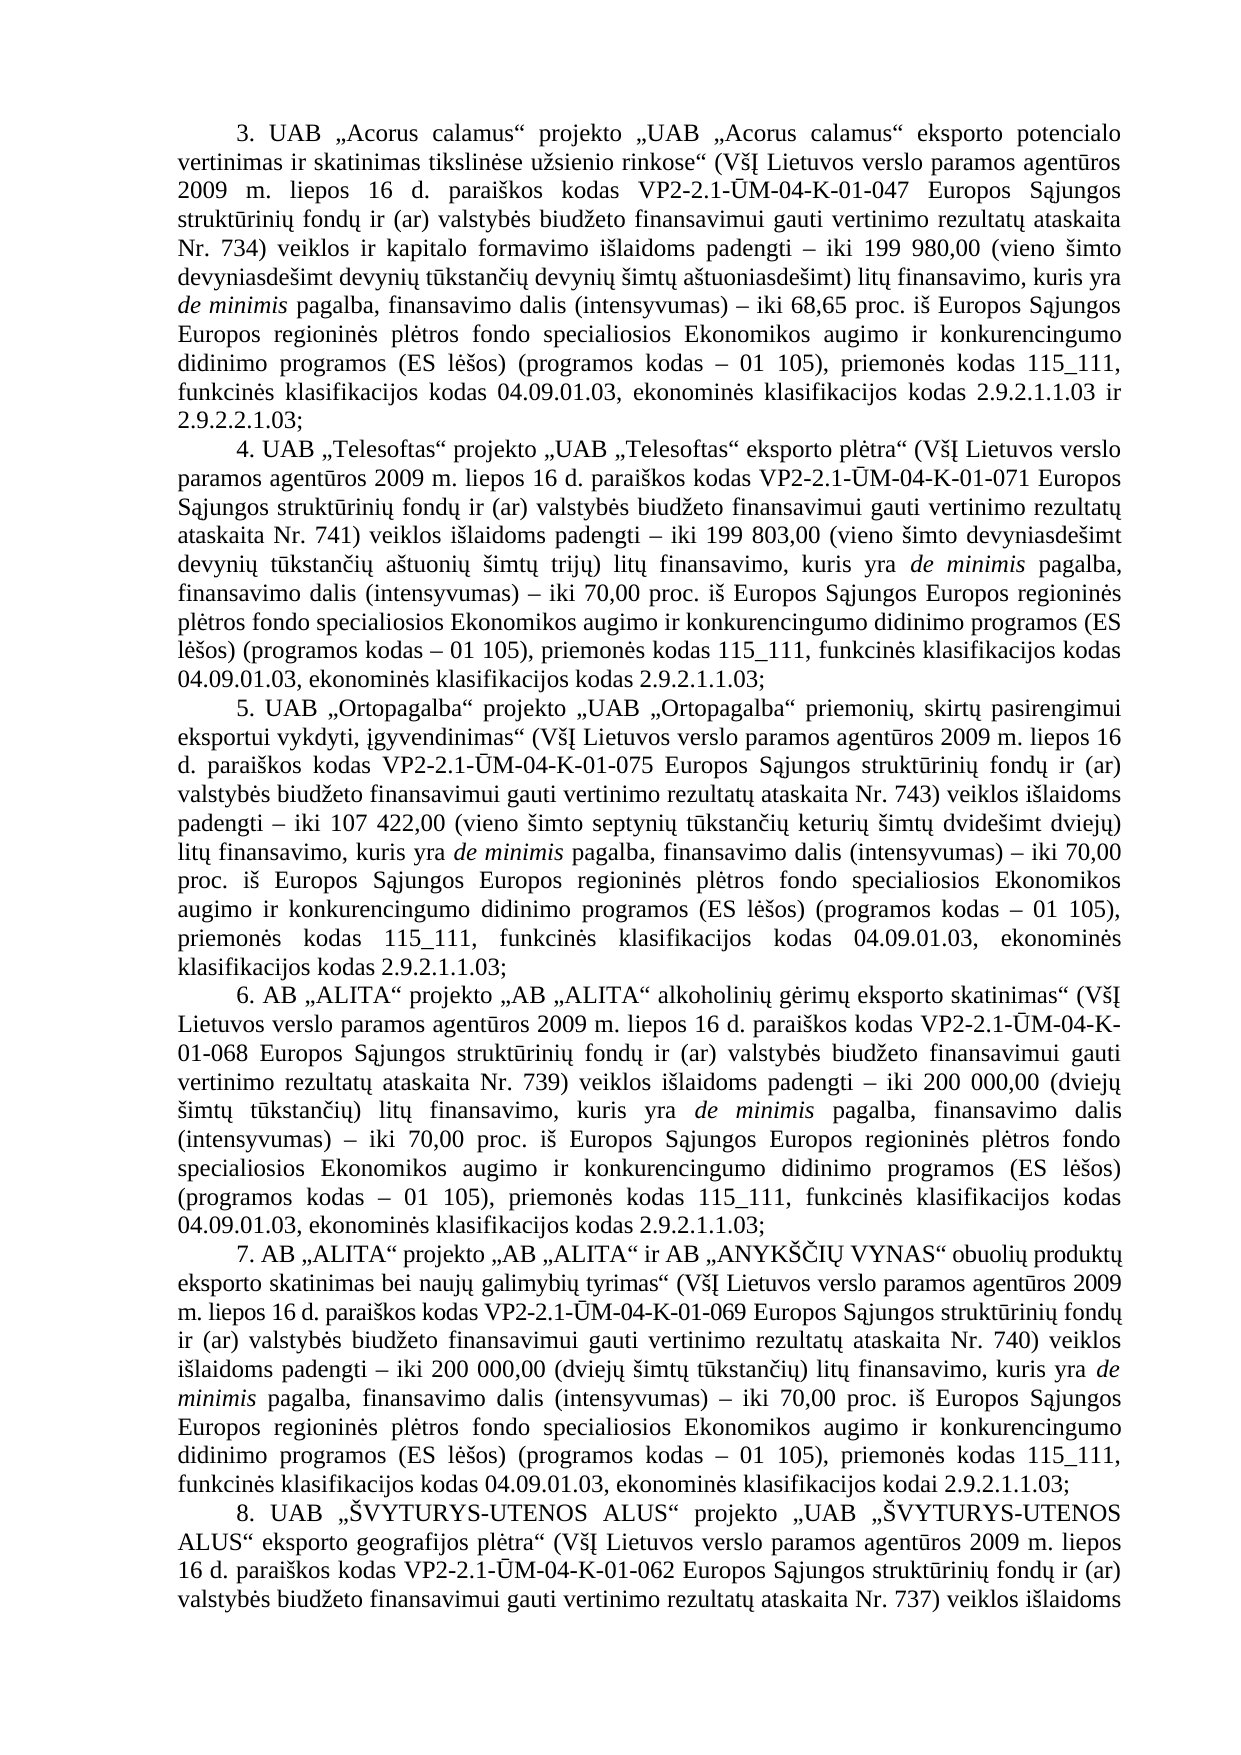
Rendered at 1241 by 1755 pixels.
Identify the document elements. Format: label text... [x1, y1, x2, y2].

text 3. UAB „Acorus calamus“ projekto „UAB „Acorus calamus“ eksporto potencialo vertinimas ir skatinimas tikslinėse užsienio rinkose“ (VšĮ Lietuvos verslo paramos agentūros 2009 m. liepos 16 d. paraiškos kodas VP2-2.1-ŪM-04-K-01-047 Europos Sąjungos struktūrinių fondų ir (ar) valstybės biudžeto finansavimui gauti vertinimo rezultatų ataskaita Nr. 734) veiklos ir kapitalo formavimo išlaidoms padengti – iki 199 980,00 (vieno šimto devyniasdešimt devynių tūkstančių devynių šimtų aštuoniasdešimt) litų finansavimo, kuris yra de minimis pagalba, finansavimo dalis (intensyvumas) – iki 68,65 proc. iš Europos Sąjungos Europos regioninės plėtros fondo specialiosios Ekonomikos augimo ir konkurencingumo didinimo programos (ES lėšos) (programos kodas – 01 105), priemonės kodas 115_111, funkcinės klasifikacijos kodas 04.09.01.03, ekonominės klasifikacijos kodas 2.9.2.1.1.03 ir 2.9.2.2.1.03; [177, 118, 1122, 434]
text 4. UAB „Telesoftas“ projekto „UAB „Telesoftas“ eksporto plėtra“ (VšĮ Lietuvos verslo paramos agentūros 2009 m. liepos 16 d. paraiškos kodas VP2-2.1-ŪM-04-K-01-071 Europos Sąjungos struktūrinių fondų ir (ar) valstybės biudžeto finansavimui gauti vertinimo rezultatų ataskaita Nr. 741) veiklos išlaidoms padengti – iki 199 803,00 (vieno šimto devyniasdešimt devynių tūkstančių aštuonių šimtų trijų) litų finansavimo, kuris yra de minimis pagalba, finansavimo dalis (intensyvumas) – iki 70,00 proc. iš Europos Sąjungos Europos regioninės plėtros fondo specialiosios Ekonomikos augimo ir konkurencingumo didinimo programos (ES lėšos) (programos kodas – 01 105), priemonės kodas 115_111, funkcinės klasifikacijos kodas 04.09.01.03, ekonominės klasifikacijos kodas 2.9.2.1.1.03; [177, 434, 1122, 693]
text 7. AB „ALITA“ projekto „AB „ALITA“ ir AB „ANYKŠČIŲ VYNAS“ obuolių produktų eksporto skatinimas bei naujų galimybių tyrimas“ (VšĮ Lietuvos verslo paramos agentūros 2009 m. liepos 16 d. paraiškos kodas VP2-2.1-ŪM-04-K-01-069 Europos Sąjungos struktūrinių fondų ir (ar) valstybės biudžeto finansavimui gauti vertinimo rezultatų ataskaita Nr. 740) veiklos išlaidoms padengti – iki 200 000,00 (dviejų šimtų tūkstančių) litų finansavimo, kuris yra de minimis pagalba, finansavimo dalis (intensyvumas) – iki 70,00 proc. iš Europos Sąjungos Europos regioninės plėtros fondo specialiosios Ekonomikos augimo ir konkurencingumo didinimo programos (ES lėšos) (programos kodas – 01 105), priemonės kodas 115_111, funkcinės klasifikacijos kodas 04.09.01.03, ekonominės klasifikacijos kodai 2.9.2.1.1.03; [177, 1239, 1122, 1498]
text 6. AB „ALITA“ projekto „AB „ALITA“ alkoholinių gėrimų eksporto skatinimas“ (VšĮ Lietuvos verslo paramos agentūros 2009 m. liepos 16 d. paraiškos kodas VP2-2.1-ŪM-04-K-01-068 Europos Sąjungos struktūrinių fondų ir (ar) valstybės biudžeto finansavimui gauti vertinimo rezultatų ataskaita Nr. 739) veiklos išlaidoms padengti – iki 200 000,00 (dviejų šimtų tūkstančių) litų finansavimo, kuris yra de minimis pagalba, finansavimo dalis (intensyvumas) – iki 70,00 proc. iš Europos Sąjungos Europos regioninės plėtros fondo specialiosios Ekonomikos augimo ir konkurencingumo didinimo programos (ES lėšos) (programos kodas – 01 105), priemonės kodas 115_111, funkcinės klasifikacijos kodas 04.09.01.03, ekonominės klasifikacijos kodas 2.9.2.1.1.03; [177, 981, 1122, 1239]
text 8. UAB „ŠVYTURYS-UTENOS ALUS“ projekto „UAB „ŠVYTURYS-UTENOS ALUS“ eksporto geografijos plėtra“ (VšĮ Lietuvos verslo paramos agentūros 2009 m. liepos 16 d. paraiškos kodas VP2-2.1-ŪM-04-K-01-062 Europos Sąjungos struktūrinių fondų ir (ar) valstybės biudžeto finansavimui gauti vertinimo rezultatų ataskaita Nr. 737) veiklos išlaidoms [177, 1498, 1122, 1613]
text 5. UAB „Ortopagalba“ projekto „UAB „Ortopagalba“ priemonių, skirtų pasirengimui eksportui vykdyti, įgyvendinimas“ (VšĮ Lietuvos verslo paramos agentūros 2009 m. liepos 16 d. paraiškos kodas VP2-2.1-ŪM-04-K-01-075 Europos Sąjungos struktūrinių fondų ir (ar) valstybės biudžeto finansavimui gauti vertinimo rezultatų ataskaita Nr. 743) veiklos išlaidoms padengti – iki 107 422,00 (vieno šimto septynių tūkstančių keturių šimtų dvidešimt dviejų) litų finansavimo, kuris yra de minimis pagalba, finansavimo dalis (intensyvumas) – iki 70,00 proc. iš Europos Sąjungos Europos regioninės plėtros fondo specialiosios Ekonomikos augimo ir konkurencingumo didinimo programos (ES lėšos) (programos kodas – 01 105), priemonės kodas 115_111, funkcinės klasifikacijos kodas 04.09.01.03, ekonominės klasifikacijos kodas 2.9.2.1.1.03; [177, 693, 1122, 981]
